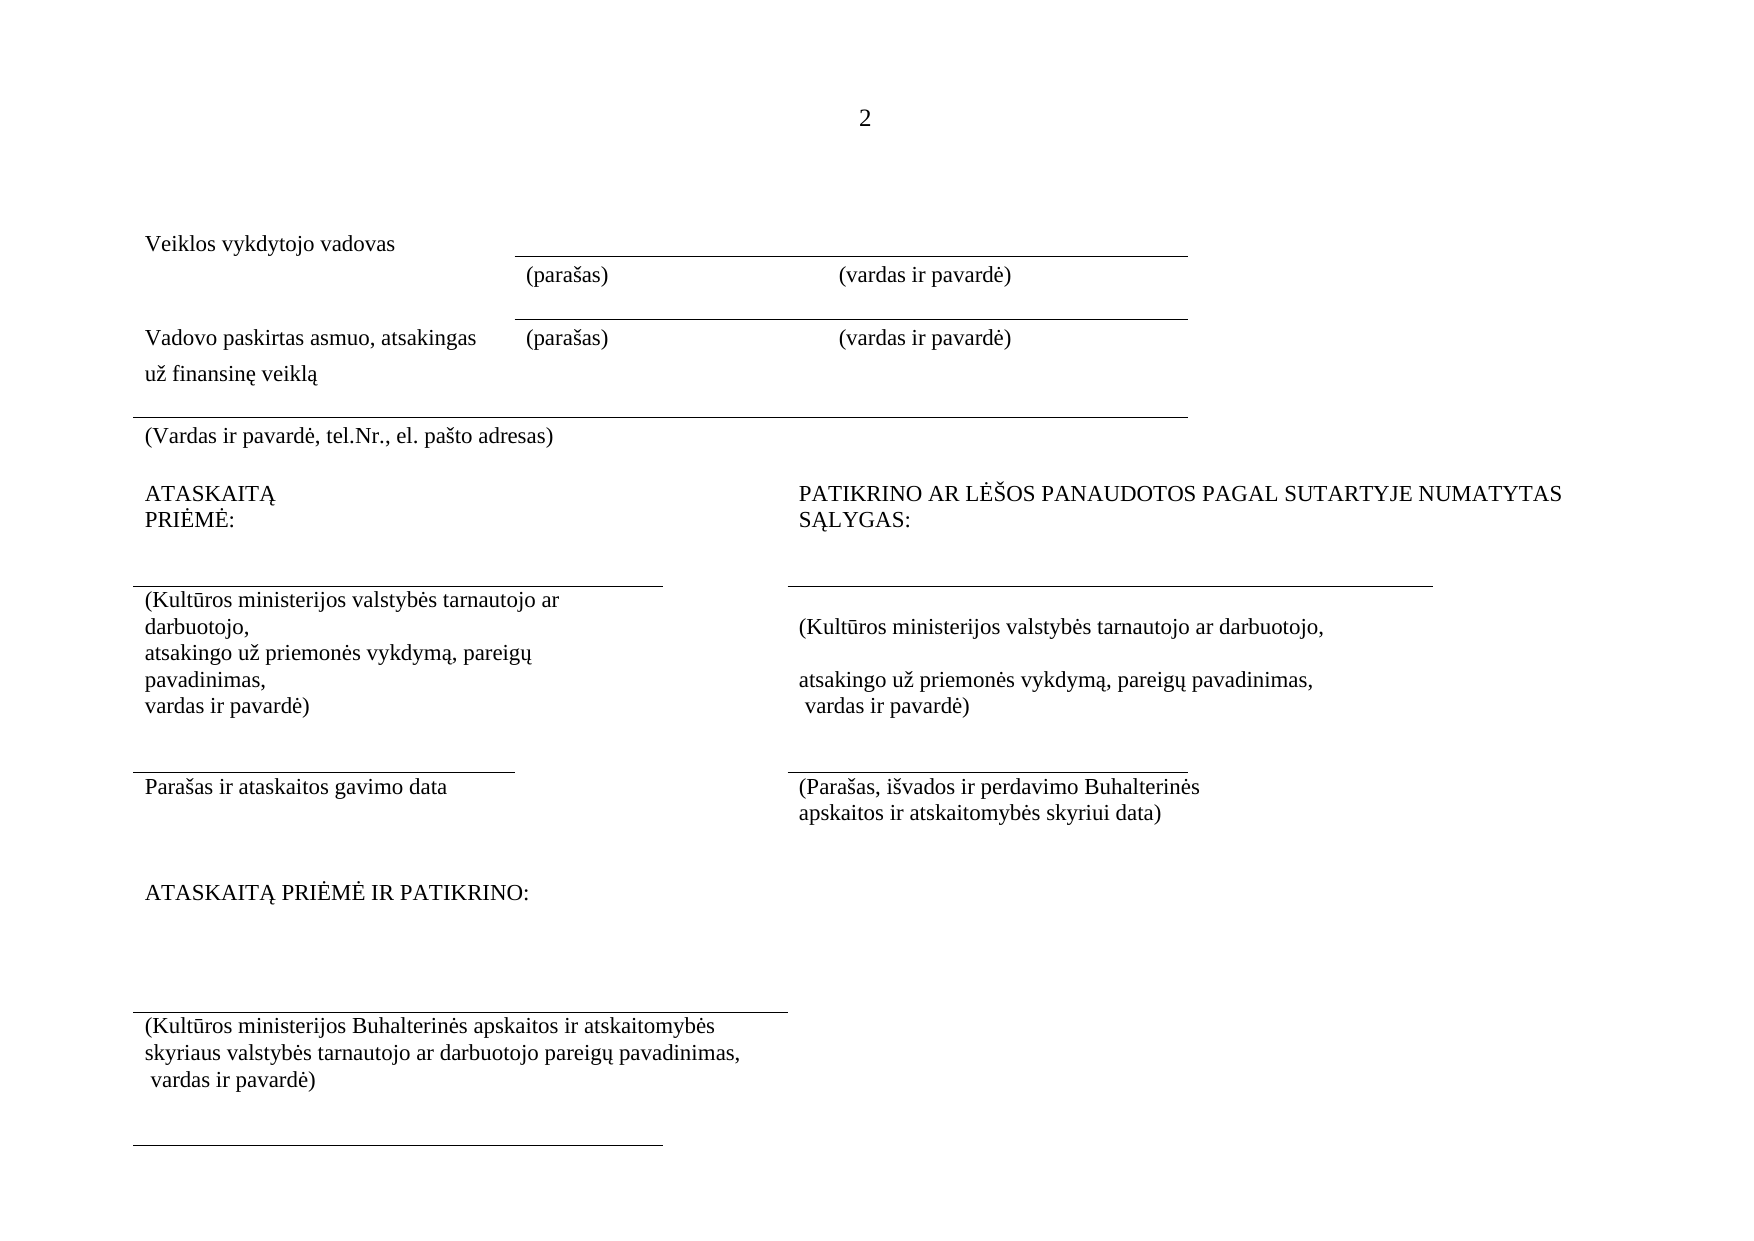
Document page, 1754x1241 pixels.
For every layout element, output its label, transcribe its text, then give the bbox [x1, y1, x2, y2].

table_cell [988, 932, 1087, 958]
table_cell [988, 1092, 1087, 1119]
table_cell [1533, 1119, 1633, 1145]
table_cell [133, 932, 369, 958]
table_cell [1633, 417, 1733, 448]
table_cell [1288, 288, 1433, 319]
table_cell [1533, 879, 1633, 905]
table_cell [1088, 1066, 1187, 1092]
table_cell [788, 288, 887, 319]
table_cell [369, 161, 514, 194]
table_cell [515, 288, 662, 319]
table_cell [1288, 905, 1433, 932]
table_cell [1533, 1012, 1633, 1039]
table_cell [1188, 350, 1533, 386]
table_cell [663, 852, 787, 879]
table_cell [1188, 319, 1287, 350]
table_cell (Kultūros ministerijos valstybės tarnautojo ar darbuotojo, [788, 587, 1433, 639]
table_cell [1188, 417, 1533, 448]
table_cell [133, 533, 369, 559]
table_cell [1733, 1039, 1754, 1066]
table_cell [1433, 1092, 1533, 1119]
table_cell [69, 194, 133, 225]
table_cell [1188, 194, 1533, 225]
table_cell [69, 772, 133, 799]
table_cell [515, 905, 662, 932]
table_cell [515, 194, 662, 225]
table_cell [1633, 959, 1733, 985]
table_cell vardas ir pavardė) [133, 1066, 787, 1092]
table_cell [1188, 959, 1287, 985]
table_cell [69, 745, 133, 772]
table_cell [1433, 905, 1533, 932]
table_cell [1533, 350, 1633, 386]
table_cell atsakingo už priemonės vykdymą, pareigų pavadinimas, [788, 639, 1433, 692]
table_cell [1188, 288, 1287, 319]
table_cell [1433, 288, 1533, 319]
table_cell [1633, 161, 1733, 194]
table_cell [515, 225, 662, 256]
table_cell [1088, 959, 1187, 985]
table_cell [1433, 799, 1533, 826]
table_cell [69, 826, 133, 852]
table_cell [1533, 417, 1633, 448]
table_cell [788, 826, 887, 852]
table_cell [1188, 1012, 1287, 1039]
table_cell [1733, 1119, 1754, 1145]
table_cell [788, 905, 887, 932]
table_cell [1433, 161, 1533, 194]
table_cell [988, 826, 1087, 852]
table_cell [1288, 1092, 1433, 1119]
table_cell [663, 799, 787, 826]
table_cell [515, 826, 662, 852]
table_cell [1633, 1066, 1733, 1092]
table_cell [1433, 692, 1533, 718]
table_cell [1733, 879, 1754, 905]
table_cell [663, 932, 787, 958]
table_cell [663, 350, 1087, 386]
table_cell [988, 985, 1087, 1012]
table_cell atsakingo už priemonės vykdymą, pareigų pavadinimas, [133, 639, 662, 692]
table_cell [1433, 932, 1533, 958]
table_cell [515, 350, 662, 386]
table_cell [1633, 932, 1733, 958]
table_cell [1288, 745, 1433, 772]
table_cell [1633, 533, 1733, 559]
table_cell [1633, 879, 1733, 905]
table_cell [1733, 1066, 1754, 1092]
table_cell Parašas ir ataskaitos gavimo data [133, 773, 514, 799]
table_cell [663, 480, 787, 532]
table_cell [133, 959, 369, 985]
table_cell [1433, 852, 1533, 879]
table_cell [1188, 256, 1533, 287]
table_cell [663, 533, 787, 559]
table_cell [1288, 772, 1433, 799]
table_cell [69, 1066, 133, 1092]
table_cell [369, 932, 514, 958]
table_cell [1633, 905, 1733, 932]
table_cell [1733, 194, 1754, 225]
table_cell [1633, 692, 1733, 718]
table_cell [663, 745, 787, 772]
table_cell [988, 852, 1087, 879]
table_cell [69, 932, 133, 958]
table_cell [788, 533, 887, 559]
table_cell [133, 1119, 369, 1145]
table_cell [69, 449, 133, 480]
table_cell [1733, 1012, 1754, 1039]
table_cell [663, 559, 787, 586]
table_cell [1188, 533, 1287, 559]
table_cell [69, 559, 133, 586]
table_cell [1633, 1119, 1733, 1145]
table_cell [663, 194, 1087, 225]
table_cell [1633, 852, 1733, 879]
table_cell [1533, 161, 1633, 194]
table_cell [663, 1119, 787, 1145]
table_cell [1088, 449, 1187, 480]
table_cell [1533, 826, 1633, 852]
table_cell [1188, 932, 1287, 958]
table_cell [1633, 719, 1733, 745]
table_cell [1433, 319, 1533, 350]
table_cell [1533, 932, 1633, 958]
table_cell [1533, 288, 1633, 319]
table_cell [369, 985, 514, 1012]
table_cell [988, 959, 1087, 985]
table_cell [1433, 772, 1533, 799]
table_cell [133, 905, 369, 932]
table_cell [515, 799, 662, 826]
table_cell [1533, 772, 1633, 799]
table_cell [515, 480, 662, 532]
table_cell [1733, 639, 1754, 692]
table_cell [69, 417, 133, 448]
table_cell [1533, 985, 1633, 1012]
table_cell (Kultūros ministerijos valstybės tarnautojo ar darbuotojo, [133, 587, 662, 639]
table_cell [1533, 1066, 1633, 1092]
table_cell [1733, 985, 1754, 1012]
table_cell [69, 1092, 133, 1119]
table_cell [133, 745, 369, 772]
table_cell (parašas) [515, 320, 662, 350]
table_cell [515, 161, 662, 194]
table_cell vardas ir pavardė) [133, 692, 369, 718]
table_cell už finansinę veiklą [133, 350, 514, 386]
table_cell vardas ir pavardė) [788, 692, 1433, 718]
table_cell [133, 719, 369, 745]
table_cell (Vardas ir pavardė, tel.Nr., el. pašto adresas) [133, 418, 1187, 448]
table_cell [1088, 932, 1187, 958]
table_cell [1088, 1092, 1187, 1119]
table_cell [1288, 985, 1433, 1012]
table_cell [1288, 1012, 1433, 1039]
table_cell [1188, 1092, 1287, 1119]
table_cell [133, 826, 369, 852]
table_cell [1733, 225, 1754, 256]
table_cell [1733, 386, 1754, 417]
table_cell [663, 959, 787, 985]
table_cell [1733, 905, 1754, 932]
table_cell [1733, 256, 1754, 287]
table_cell [1733, 692, 1754, 718]
table_cell [1088, 161, 1187, 194]
table_cell [1188, 386, 1533, 417]
table_cell [1633, 1012, 1733, 1039]
table_cell [1633, 772, 1733, 799]
table_cell [69, 692, 133, 718]
table_cell [1088, 826, 1187, 852]
table_cell [515, 449, 662, 480]
table_cell [133, 449, 514, 480]
table_cell [133, 985, 369, 1012]
table_cell [69, 480, 133, 532]
table_cell [663, 586, 787, 639]
table_cell [1533, 905, 1633, 932]
table_cell [1633, 288, 1733, 319]
table_cell [663, 161, 787, 194]
table_cell [663, 826, 787, 852]
table_cell [515, 959, 662, 985]
table_cell [1088, 533, 1187, 559]
table_cell [1433, 533, 1533, 559]
table_cell [888, 932, 987, 958]
table_cell [515, 745, 662, 772]
table_cell [788, 985, 887, 1012]
table_cell [788, 745, 1187, 772]
table_cell Veiklos vykdytojo vadovas [133, 225, 514, 256]
table_cell [133, 559, 662, 586]
table_cell [1733, 959, 1754, 985]
table_cell [369, 826, 514, 852]
table_cell [133, 194, 514, 225]
table_cell [888, 1012, 987, 1039]
table_cell [1088, 194, 1187, 225]
table_cell [133, 852, 369, 879]
table_cell [1188, 449, 1533, 480]
table_cell [1633, 319, 1733, 350]
table_cell [888, 852, 987, 879]
table_cell [988, 719, 1087, 745]
table_cell [788, 1012, 887, 1039]
table_cell [1633, 1092, 1733, 1119]
table_cell [133, 161, 369, 194]
table_cell [1733, 417, 1754, 448]
table_cell [788, 932, 887, 958]
table_cell [69, 1039, 133, 1066]
table_cell [369, 745, 514, 772]
table_cell [663, 692, 787, 718]
table_cell [515, 1119, 662, 1145]
table_cell [1633, 826, 1733, 852]
table_cell [1633, 449, 1733, 480]
table_cell [888, 1066, 987, 1092]
table_cell [1533, 639, 1633, 692]
table_cell [1733, 719, 1754, 745]
table_cell [515, 932, 662, 958]
table_cell [1733, 586, 1754, 639]
table_cell [1188, 826, 1287, 852]
table_cell [988, 533, 1087, 559]
table_cell [133, 256, 369, 287]
table_cell [1533, 256, 1633, 287]
table_cell [788, 1092, 887, 1119]
table_cell [1288, 826, 1433, 852]
table_cell Vadovo paskirtas asmuo, atsakingas [133, 319, 514, 350]
table_cell [515, 533, 662, 559]
table_cell (parašas) [515, 257, 662, 287]
table_cell [788, 852, 887, 879]
table_cell [1433, 959, 1533, 985]
table_cell [1733, 852, 1754, 879]
table_cell [1088, 1119, 1187, 1145]
table_cell [1733, 826, 1754, 852]
table_cell [69, 1119, 133, 1145]
table_cell [1433, 985, 1533, 1012]
table_cell [133, 799, 369, 826]
table_cell [1433, 1012, 1533, 1039]
table_cell [515, 772, 662, 799]
table_cell [663, 639, 787, 692]
table_cell [369, 533, 514, 559]
table_cell [663, 1092, 787, 1119]
table_cell [1088, 719, 1187, 745]
table_cell [69, 586, 133, 639]
table_cell [1533, 449, 1633, 480]
table_cell [1733, 449, 1754, 480]
table_cell [1288, 1066, 1433, 1092]
table_cell [888, 719, 987, 745]
table_cell [1188, 719, 1287, 745]
table_cell [788, 1039, 887, 1066]
table_cell [1633, 799, 1733, 826]
table_cell [69, 639, 133, 692]
table_cell [1188, 745, 1287, 772]
table_cell [1733, 319, 1754, 350]
table_cell [69, 799, 133, 826]
table_cell [515, 1092, 662, 1119]
table_cell [1088, 288, 1187, 319]
table_cell [888, 533, 987, 559]
table_cell [69, 1012, 133, 1039]
table_cell [1633, 1039, 1733, 1066]
table_cell [888, 1092, 987, 1119]
table_cell (vardas ir pavardė) [663, 257, 1187, 287]
table_cell [988, 1066, 1087, 1092]
table_cell [1633, 350, 1733, 386]
table_cell [1633, 194, 1733, 225]
table_cell [1633, 256, 1733, 287]
table_cell [1188, 1119, 1287, 1145]
table_cell [369, 480, 514, 532]
table_cell [988, 1012, 1087, 1039]
table_cell [369, 1092, 514, 1119]
table_cell [69, 719, 133, 745]
table_cell [663, 225, 1187, 256]
table_cell [1533, 692, 1633, 718]
table_cell [1733, 745, 1754, 772]
table_cell [1188, 1066, 1287, 1092]
table_cell [1533, 1092, 1633, 1119]
table_cell [369, 852, 514, 879]
table_cell [1088, 1039, 1187, 1066]
table_cell [988, 879, 1087, 905]
table_cell [1088, 985, 1187, 1012]
table_cell [1733, 1092, 1754, 1119]
table_cell [1733, 932, 1754, 958]
table_cell [369, 1119, 514, 1145]
table_cell [1633, 386, 1733, 417]
table_cell [1733, 772, 1754, 799]
table_cell [1633, 559, 1733, 586]
table_cell [788, 1119, 887, 1145]
table_cell [1733, 559, 1754, 586]
table_cell [1288, 879, 1433, 905]
table_cell [1433, 719, 1533, 745]
table_cell [69, 256, 133, 287]
table_cell [1433, 1039, 1533, 1066]
table_cell [663, 719, 787, 745]
table_cell [1288, 852, 1433, 879]
table_cell [1533, 194, 1633, 225]
table_cell [888, 1119, 987, 1145]
table_cell [988, 1119, 1087, 1145]
table_cell [1188, 1039, 1287, 1066]
table_cell (vardas ir pavardė) [663, 320, 1187, 350]
table_cell [515, 852, 662, 879]
table_cell [988, 288, 1087, 319]
table_cell (Parašas, išvados ir perdavimo Buhalterinės [788, 772, 1287, 799]
table_cell [133, 386, 1187, 417]
table_cell [69, 959, 133, 985]
table_cell [663, 288, 787, 319]
table_cell [1088, 879, 1187, 905]
table_cell [1633, 586, 1733, 639]
table_cell [888, 905, 987, 932]
table_cell [1433, 826, 1533, 852]
table_cell [788, 161, 887, 194]
table_cell [988, 1039, 1087, 1066]
table_cell [1533, 799, 1633, 826]
table_cell [1533, 559, 1633, 586]
table_cell skyriaus valstybės tarnautojo ar darbuotojo pareigų pavadinimas, [133, 1039, 787, 1066]
table_cell [1533, 852, 1633, 879]
table_cell PATIKRINO AR LĖŠOS PANAUDOTOS PAGAL SUTARTYJE NUMATYTAS SĄLYGAS: [788, 480, 1633, 532]
table_cell [1088, 852, 1187, 879]
table_cell [1433, 586, 1533, 639]
table_cell [1533, 586, 1633, 639]
table_cell [663, 905, 787, 932]
table_cell [69, 350, 133, 386]
table_cell (Kultūros ministerijos Buhalterinės apskaitos ir atskaitomybės [133, 1013, 787, 1039]
table_cell [1288, 959, 1433, 985]
table_cell [69, 852, 133, 879]
table_cell [69, 161, 133, 194]
table_cell [1533, 319, 1633, 350]
table_cell [1288, 533, 1433, 559]
table_cell [369, 719, 514, 745]
table_cell [1633, 480, 1733, 532]
table_cell [1288, 319, 1433, 350]
table_cell [1288, 932, 1433, 958]
table_cell [1633, 985, 1733, 1012]
table_cell [1433, 879, 1533, 905]
table_cell [1433, 559, 1533, 586]
table_cell [515, 719, 662, 745]
table_cell [1733, 799, 1754, 826]
table_cell [1533, 533, 1633, 559]
table_cell [788, 719, 887, 745]
table_cell [69, 533, 133, 559]
table_cell [369, 692, 514, 718]
table_cell apskaitos ir atskaitomybės skyriui data) [788, 799, 1287, 826]
table_cell [788, 1066, 887, 1092]
table_cell [788, 879, 887, 905]
table_cell [1288, 1119, 1433, 1145]
table_cell [1188, 879, 1287, 905]
table_cell [1633, 745, 1733, 772]
table_cell [1088, 1012, 1187, 1039]
table_cell [1433, 1119, 1533, 1145]
table_cell [1288, 1039, 1433, 1066]
table_cell [515, 692, 662, 718]
table_cell [1088, 905, 1187, 932]
table_cell [988, 161, 1087, 194]
table_cell [515, 985, 662, 1012]
table_cell [69, 879, 133, 905]
table_cell [69, 985, 133, 1012]
table_cell [1433, 639, 1533, 692]
table_cell [1733, 161, 1754, 194]
table_cell [1533, 225, 1633, 256]
table_cell [1533, 719, 1633, 745]
table_cell [888, 161, 987, 194]
table_cell [788, 559, 1433, 586]
table_cell [133, 288, 369, 319]
table_cell [988, 905, 1087, 932]
table_cell [663, 772, 787, 799]
table_cell [69, 288, 133, 319]
table_cell [1633, 225, 1733, 256]
table_cell ATASKAITĄ PRIĖMĖ IR PATIKRINO: [133, 879, 787, 905]
table_cell [663, 449, 1087, 480]
table_cell [1288, 161, 1433, 194]
table_cell [369, 256, 514, 287]
table_cell [1188, 225, 1533, 256]
table_cell [1633, 639, 1733, 692]
table_cell [369, 799, 514, 826]
table_cell [1533, 745, 1633, 772]
table_cell [1288, 719, 1433, 745]
table_cell [888, 959, 987, 985]
table_cell [1733, 533, 1754, 559]
table_cell [369, 959, 514, 985]
table_cell [69, 319, 133, 350]
table_cell [369, 288, 514, 319]
table_cell [1733, 480, 1754, 532]
table_cell [69, 386, 133, 417]
table_cell ATASKAITĄ PRIĖMĖ: [133, 480, 369, 532]
table_cell [1533, 386, 1633, 417]
table_cell [1188, 161, 1287, 194]
table_cell [1188, 985, 1287, 1012]
table_cell [69, 905, 133, 932]
table_cell [1188, 905, 1287, 932]
table_cell [1533, 959, 1633, 985]
table_cell [888, 826, 987, 852]
table_cell [788, 959, 887, 985]
table_cell [133, 1092, 369, 1119]
table_cell [663, 985, 787, 1012]
table_cell [1088, 350, 1187, 386]
table_cell [888, 288, 987, 319]
table_cell [69, 225, 133, 256]
table_cell [1533, 1039, 1633, 1066]
table_cell [1733, 350, 1754, 386]
table_cell [1288, 799, 1433, 826]
table_cell [1733, 288, 1754, 319]
table_cell [1433, 1066, 1533, 1092]
table_cell [888, 985, 987, 1012]
table_cell [888, 879, 987, 905]
table_cell [888, 1039, 987, 1066]
table_cell [1433, 745, 1533, 772]
table_cell [369, 905, 514, 932]
table_cell [1188, 852, 1287, 879]
